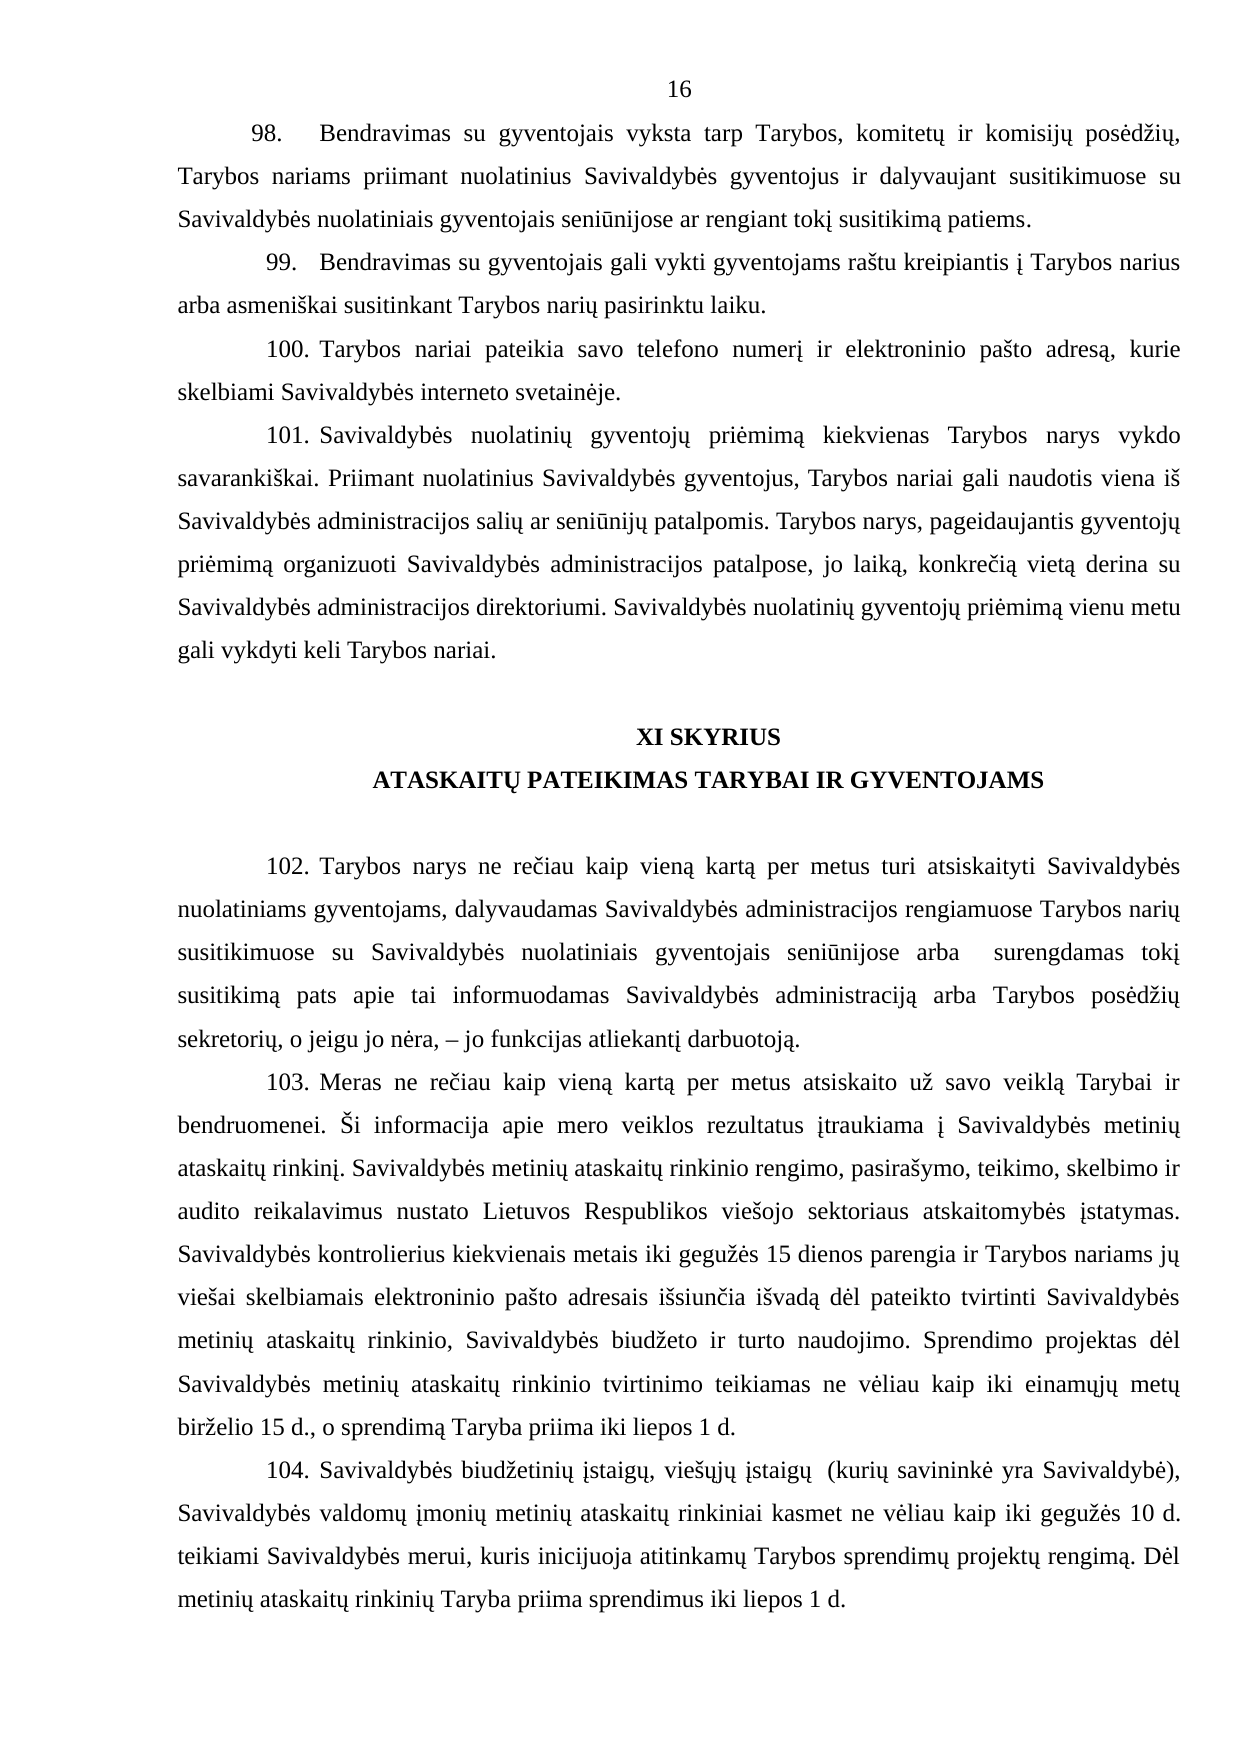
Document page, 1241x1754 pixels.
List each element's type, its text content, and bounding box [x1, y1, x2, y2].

text 104. Savivaldybės biudžetinių įstaigų, viešųjų įstaigų (kurių savininkė yra Savivaldybė), Savivaldybės valdomų įmonių metinių ataskaitų rinkiniai kasmet ne vėliau kaip iki gegužės 10 d. teikiami Savivaldybės merui, kuris inicijuoja atitinkamų Tarybos sprendimų projektų rengimą. Dėl metinių ataskaitų rinkinių Taryba priima sprendimus iki liepos 1 d. [177, 1455, 1181, 1613]
text 98. Bendravimas su gyventojais vyksta tarp Tarybos, komitetų ir komisijų posėdžių, Tarybos nariams priimant nuolatinius Savivaldybės gyventojus ir dalyvaujant susitikimuose su Savivaldybės nuolatiniais gyventojais seniūnijose ar rengiant tokį susitikimą patiems. [177, 118, 1181, 233]
text 103. Meras ne rečiau kaip vieną kartą per metus atsiskaito už savo veiklą Tarybai ir bendruomenei. Ši informacija apie mero veiklos rezultatus įtraukiama į Savivaldybės metinių ataskaitų rinkinį. Savivaldybės metinių ataskaitų rinkinio rengimo, pasirašymo, teikimo, skelbimo ir audito reikalavimus nustato Lietuvos Respublikos viešojo sektoriaus atskaitomybės įstatymas. Savivaldybės kontrolierius kiekvienais metais iki gegužės 15 dienos parengia ir Tarybos nariams jų viešai skelbiamais elektroninio pašto adresais išsiunčia išvadą dėl pateikto tvirtinti Savivaldybės metinių ataskaitų rinkinio, Savivaldybės biudžeto ir turto naudojimo. Sprendimo projektas dėl Savivaldybės metinių ataskaitų rinkinio tvirtinimo teikiamas ne vėliau kaip iki einamųjų metų birželio 15 d., o sprendimą Taryba priima iki liepos 1 d. [177, 1067, 1181, 1441]
text 99. Bendravimas su gyventojais gali vykti gyventojams raštu kreipiantis į Tarybos narius arba asmeniškai susitinkant Tarybos narių pasirinktu laiku. [177, 247, 1181, 319]
text XI SKYRIUS [177, 722, 1181, 751]
text ATASKAITŲ PATEIKIMAS TARYBAI IR GYVENTOJAMS [177, 765, 1181, 794]
text 102. Tarybos narys ne rečiau kaip vieną kartą per metus turi atsiskaityti Savivaldybės nuolatiniams gyventojams, dalyvaudamas Savivaldybės administracijos rengiamuose Tarybos narių susitikimuose su Savivaldybės nuolatiniais gyventojais seniūnijose arba surengdamas tokį susitikimą pats apie tai informuodamas Savivaldybės administraciją arba Tarybos posėdžių sekretorių, o jeigu jo nėra, – jo funkcijas atliekantį darbuotoją. [177, 851, 1181, 1052]
text 101. Savivaldybės nuolatinių gyventojų priėmimą kiekvienas Tarybos narys vykdo savarankiškai. Priimant nuolatinius Savivaldybės gyventojus, Tarybos nariai gali naudotis viena iš Savivaldybės administracijos salių ar seniūnijų patalpomis. Tarybos narys, pageidaujantis gyventojų priėmimą organizuoti Savivaldybės administracijos patalpose, jo laiką, konkrečią vietą derina su Savivaldybės administracijos direktoriumi. Savivaldybės nuolatinių gyventojų priėmimą vienu metu gali vykdyti keli Tarybos nariai. [177, 420, 1181, 664]
text 100. Tarybos nariai pateikia savo telefono numerį ir elektroninio pašto adresą, kurie skelbiami Savivaldybės interneto svetainėje. [177, 334, 1181, 406]
